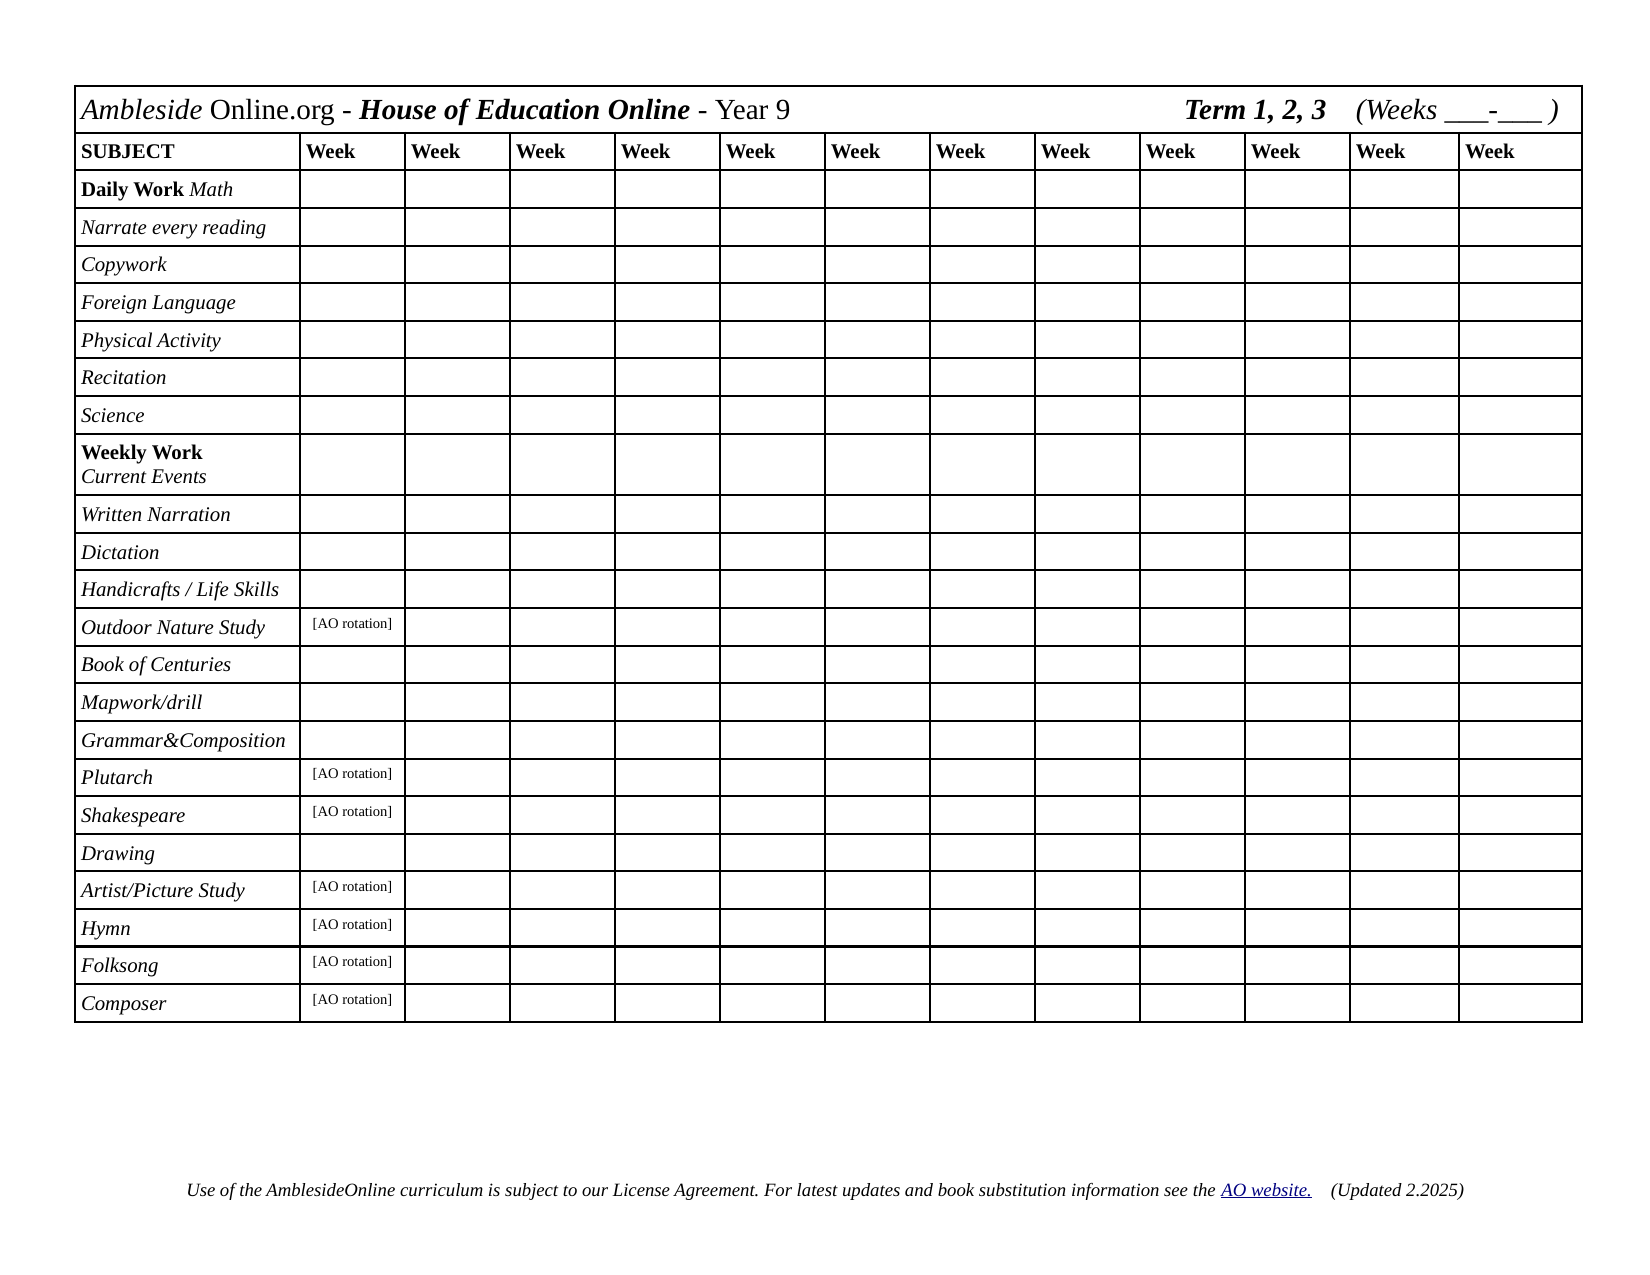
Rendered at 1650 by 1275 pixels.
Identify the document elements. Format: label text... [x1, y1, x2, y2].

table_cell [406, 534, 509, 569]
table_cell [406, 571, 509, 607]
table_cell [511, 171, 614, 207]
table_cell [616, 322, 719, 357]
table_cell [301, 247, 404, 282]
table_cell [301, 359, 404, 395]
table_cell [301, 722, 404, 757]
table_cell Week [1036, 134, 1139, 169]
table_cell [1351, 647, 1458, 682]
table_cell [826, 397, 929, 432]
table_cell [1036, 985, 1139, 1021]
table_cell Grammar&Composition [76, 722, 299, 757]
table_cell [511, 496, 614, 532]
table_cell [616, 435, 719, 494]
table_cell [1351, 872, 1458, 908]
table_cell [1351, 760, 1458, 795]
table_header Ambleside Online.org - House of Education Online - Year 9 Term 1, 2, 3 (Weeks ___-___ ) [76, 87, 1581, 132]
table_cell [406, 209, 509, 244]
table_cell [616, 872, 719, 908]
table_cell [1246, 722, 1349, 757]
table_cell [931, 209, 1034, 244]
table_cell [1036, 171, 1139, 207]
table_cell [721, 435, 824, 494]
table_cell [511, 571, 614, 607]
table_cell [1141, 760, 1244, 795]
table_cell [616, 571, 719, 607]
table_cell [1351, 985, 1458, 1021]
table_cell [1141, 534, 1244, 569]
table_cell [1036, 647, 1139, 682]
table_cell [826, 496, 929, 532]
table_cell [1246, 171, 1349, 207]
table_cell [1036, 322, 1139, 357]
table_cell [1460, 797, 1581, 833]
table_cell [931, 247, 1034, 282]
table_cell [301, 647, 404, 682]
table_cell [1460, 948, 1581, 983]
table_cell [826, 910, 929, 945]
table_cell [511, 209, 614, 244]
table_cell Artist/Picture Study [76, 872, 299, 908]
table_cell [AO rotation] [301, 985, 404, 1021]
table_cell [1141, 722, 1244, 757]
table_cell Dictation [76, 534, 299, 569]
table_cell [1460, 209, 1581, 244]
table_cell [1460, 247, 1581, 282]
table_cell [301, 571, 404, 607]
table_cell [1036, 571, 1139, 607]
table_cell [721, 797, 824, 833]
table_cell [406, 722, 509, 757]
table_cell Week [931, 134, 1034, 169]
table_cell [616, 797, 719, 833]
table_cell [931, 171, 1034, 207]
table_cell [511, 872, 614, 908]
table_cell [616, 171, 719, 207]
table_cell [1246, 797, 1349, 833]
table_cell [1036, 284, 1139, 320]
table_cell [616, 948, 719, 983]
table_cell [616, 397, 719, 432]
table_cell [1246, 647, 1349, 682]
table_cell [931, 647, 1034, 682]
table_cell Hymn [76, 910, 299, 945]
table_cell [931, 722, 1034, 757]
table_cell [1141, 284, 1244, 320]
table_cell [1036, 797, 1139, 833]
table_cell [1141, 835, 1244, 870]
table_cell [301, 397, 404, 432]
table_cell Mapwork/drill [76, 684, 299, 720]
table_cell Science [76, 397, 299, 432]
table_cell [1246, 496, 1349, 532]
table_cell [1036, 435, 1139, 494]
table_cell [406, 760, 509, 795]
table_cell [616, 284, 719, 320]
table_cell [511, 397, 614, 432]
table_cell [406, 359, 509, 395]
table_cell [1246, 534, 1349, 569]
table_cell [616, 534, 719, 569]
table_cell [1246, 910, 1349, 945]
table_cell [1460, 647, 1581, 682]
table_cell [931, 496, 1034, 532]
table_cell [406, 322, 509, 357]
table_cell [931, 359, 1034, 395]
table_cell Book of Centuries [76, 647, 299, 682]
table_cell [AO rotation] [301, 797, 404, 833]
table_cell [721, 722, 824, 757]
table_cell [301, 322, 404, 357]
table_cell [301, 435, 404, 494]
table_cell [616, 985, 719, 1021]
table_cell [721, 985, 824, 1021]
table_cell [511, 609, 614, 644]
table_cell Daily Work Math [76, 171, 299, 207]
table_cell [931, 534, 1034, 569]
table_cell [1036, 684, 1139, 720]
table_cell [721, 397, 824, 432]
table_cell [AO rotation] [301, 609, 404, 644]
table_cell [1460, 496, 1581, 532]
table_cell [1460, 284, 1581, 320]
table_cell [616, 359, 719, 395]
table_cell [826, 571, 929, 607]
table_cell [1460, 171, 1581, 207]
table_cell [1141, 571, 1244, 607]
table_cell [406, 247, 509, 282]
table_cell [1460, 397, 1581, 432]
table_cell [406, 985, 509, 1021]
table_cell [931, 322, 1034, 357]
table_cell [826, 722, 929, 757]
table_cell [931, 948, 1034, 983]
table_cell [1460, 684, 1581, 720]
table_cell [511, 722, 614, 757]
table_cell [1036, 872, 1139, 908]
table_cell [406, 872, 509, 908]
table_cell [1246, 571, 1349, 607]
table_cell [721, 571, 824, 607]
table_cell [406, 647, 509, 682]
table_cell [1141, 948, 1244, 983]
table_cell [826, 797, 929, 833]
table_cell Physical Activity [76, 322, 299, 357]
table_cell [511, 985, 614, 1021]
table_cell [826, 209, 929, 244]
table_cell Week [1141, 134, 1244, 169]
table_cell [1351, 247, 1458, 282]
table_cell [1246, 359, 1349, 395]
table_cell [1036, 209, 1139, 244]
table_cell Recitation [76, 359, 299, 395]
table_cell [1036, 609, 1139, 644]
table_cell [301, 209, 404, 244]
table_cell [721, 684, 824, 720]
table_cell [826, 948, 929, 983]
table_cell SUBJECT [76, 134, 299, 169]
table_cell [931, 760, 1034, 795]
table_cell [1351, 948, 1458, 983]
table_cell [AO rotation] [301, 948, 404, 983]
table_cell [721, 760, 824, 795]
table_cell [301, 534, 404, 569]
table_cell [511, 284, 614, 320]
table_cell [1141, 647, 1244, 682]
table_cell [511, 948, 614, 983]
table_cell [721, 872, 824, 908]
table_cell [301, 171, 404, 207]
table_cell [1246, 760, 1349, 795]
table_cell [1141, 247, 1244, 282]
table_cell [826, 985, 929, 1021]
table_cell Composer [76, 985, 299, 1021]
table_cell [406, 684, 509, 720]
table_cell [826, 760, 929, 795]
table_cell [931, 797, 1034, 833]
table_cell [616, 209, 719, 244]
table_cell Week [1246, 134, 1349, 169]
table_cell [1351, 435, 1458, 494]
table_cell Narrate every reading [76, 209, 299, 244]
table_cell [AO rotation] [301, 872, 404, 908]
table_cell [301, 684, 404, 720]
table_cell [826, 647, 929, 682]
table_cell [406, 835, 509, 870]
table_cell [721, 322, 824, 357]
table_cell [1141, 171, 1244, 207]
table_cell [1351, 359, 1458, 395]
table_cell [301, 284, 404, 320]
table_cell [1351, 397, 1458, 432]
table_cell [1351, 835, 1458, 870]
table_cell [826, 284, 929, 320]
table_cell [1351, 534, 1458, 569]
table_cell [511, 534, 614, 569]
table_cell Copywork [76, 247, 299, 282]
table_cell Week [826, 134, 929, 169]
table_cell [1351, 322, 1458, 357]
table_cell [931, 872, 1034, 908]
table_cell [1460, 872, 1581, 908]
table_cell [826, 247, 929, 282]
table_cell [1036, 247, 1139, 282]
table_cell Plutarch [76, 760, 299, 795]
table_cell [721, 609, 824, 644]
table_cell Handicrafts / Life Skills [76, 571, 299, 607]
table_cell Week [301, 134, 404, 169]
table_cell [931, 684, 1034, 720]
table_cell [406, 910, 509, 945]
table_cell Week [1460, 134, 1581, 169]
table_cell [1141, 684, 1244, 720]
table_cell [406, 609, 509, 644]
table_cell [1246, 284, 1349, 320]
table_cell [826, 534, 929, 569]
table_cell [406, 284, 509, 320]
table_cell [301, 835, 404, 870]
table_cell [1460, 609, 1581, 644]
table_cell Week [616, 134, 719, 169]
table_cell [1141, 872, 1244, 908]
table_cell [511, 247, 614, 282]
table_cell [1141, 322, 1244, 357]
table_cell [511, 435, 614, 494]
table_cell [721, 835, 824, 870]
table_cell [1351, 722, 1458, 757]
table_cell Drawing [76, 835, 299, 870]
table_cell [616, 722, 719, 757]
table_cell [721, 284, 824, 320]
table_cell [1141, 435, 1244, 494]
table_cell [1036, 359, 1139, 395]
table_cell [406, 948, 509, 983]
table_cell Folksong [76, 948, 299, 983]
table_cell [1036, 948, 1139, 983]
table_cell [826, 835, 929, 870]
table_cell Week [511, 134, 614, 169]
table_cell [406, 397, 509, 432]
table_cell [511, 322, 614, 357]
table_cell [1351, 797, 1458, 833]
table_cell Week [406, 134, 509, 169]
table_cell [616, 496, 719, 532]
table_cell [826, 171, 929, 207]
table_cell [1036, 835, 1139, 870]
table_cell [1036, 760, 1139, 795]
table_cell [616, 835, 719, 870]
table_cell [1036, 722, 1139, 757]
table_cell [406, 797, 509, 833]
table_cell [721, 359, 824, 395]
table_cell [1141, 910, 1244, 945]
table_cell [1351, 910, 1458, 945]
table_cell [931, 835, 1034, 870]
table_cell [1246, 684, 1349, 720]
table_cell [616, 910, 719, 945]
table_cell [1246, 435, 1349, 494]
table_cell [721, 534, 824, 569]
table_cell [511, 684, 614, 720]
table_cell Outdoor Nature Study [76, 609, 299, 644]
table_cell [826, 322, 929, 357]
table_cell [1246, 247, 1349, 282]
table_cell [1460, 910, 1581, 945]
table_cell [1460, 322, 1581, 357]
table_cell [1351, 284, 1458, 320]
table_cell [1351, 609, 1458, 644]
table_cell [721, 496, 824, 532]
table_cell [AO rotation] [301, 910, 404, 945]
table_cell [616, 647, 719, 682]
table_cell Shakespeare [76, 797, 299, 833]
table_cell [931, 435, 1034, 494]
table_cell [1460, 359, 1581, 395]
table_cell [1246, 948, 1349, 983]
table_cell [1351, 684, 1458, 720]
table_cell [1246, 209, 1349, 244]
table_cell [1036, 496, 1139, 532]
table_cell Week [721, 134, 824, 169]
table_cell [721, 209, 824, 244]
table_cell [AO rotation] [301, 760, 404, 795]
table_cell [1141, 209, 1244, 244]
table_cell [721, 647, 824, 682]
table_cell [721, 948, 824, 983]
table_cell [511, 647, 614, 682]
table_cell [1351, 171, 1458, 207]
table_cell [1246, 397, 1349, 432]
table_cell [931, 571, 1034, 607]
table_cell [1351, 496, 1458, 532]
table_cell [1460, 534, 1581, 569]
table_cell [1460, 435, 1581, 494]
table_cell [1141, 397, 1244, 432]
table_cell [406, 435, 509, 494]
table_cell [826, 609, 929, 644]
table_cell [1141, 985, 1244, 1021]
table_cell [721, 910, 824, 945]
table_cell [511, 910, 614, 945]
table_cell [721, 171, 824, 207]
table_cell [721, 247, 824, 282]
table_cell [406, 496, 509, 532]
table_cell [511, 359, 614, 395]
table_cell Week [1351, 134, 1458, 169]
table_cell [1246, 985, 1349, 1021]
table_cell [616, 609, 719, 644]
table_cell [301, 496, 404, 532]
table_cell [931, 609, 1034, 644]
table_cell [1351, 209, 1458, 244]
table_cell [1246, 835, 1349, 870]
table_cell [511, 835, 614, 870]
table_cell [1141, 609, 1244, 644]
table_cell [511, 797, 614, 833]
table_cell [616, 684, 719, 720]
table_cell [931, 985, 1034, 1021]
table_cell Foreign Language [76, 284, 299, 320]
table_cell [1246, 872, 1349, 908]
table_cell [1460, 571, 1581, 607]
table_cell [826, 872, 929, 908]
table_cell [406, 171, 509, 207]
table_cell [1460, 835, 1581, 870]
table_cell [1460, 985, 1581, 1021]
table_cell [1460, 722, 1581, 757]
table_cell Weekly Work Current Events [76, 435, 299, 494]
table_cell [931, 397, 1034, 432]
table_cell [1351, 571, 1458, 607]
table_cell [1141, 359, 1244, 395]
table_cell Written Narration [76, 496, 299, 532]
table_cell [1246, 609, 1349, 644]
table_cell [1036, 397, 1139, 432]
table_cell [1141, 496, 1244, 532]
table_cell [1036, 910, 1139, 945]
table_cell [1460, 760, 1581, 795]
table_cell [616, 247, 719, 282]
table_cell [616, 760, 719, 795]
table_cell [931, 910, 1034, 945]
table_cell [826, 359, 929, 395]
table_cell [1246, 322, 1349, 357]
table_cell [826, 684, 929, 720]
table_cell [1036, 534, 1139, 569]
table_cell [1141, 797, 1244, 833]
table_cell [826, 435, 929, 494]
table_cell [931, 284, 1034, 320]
table_cell [511, 760, 614, 795]
